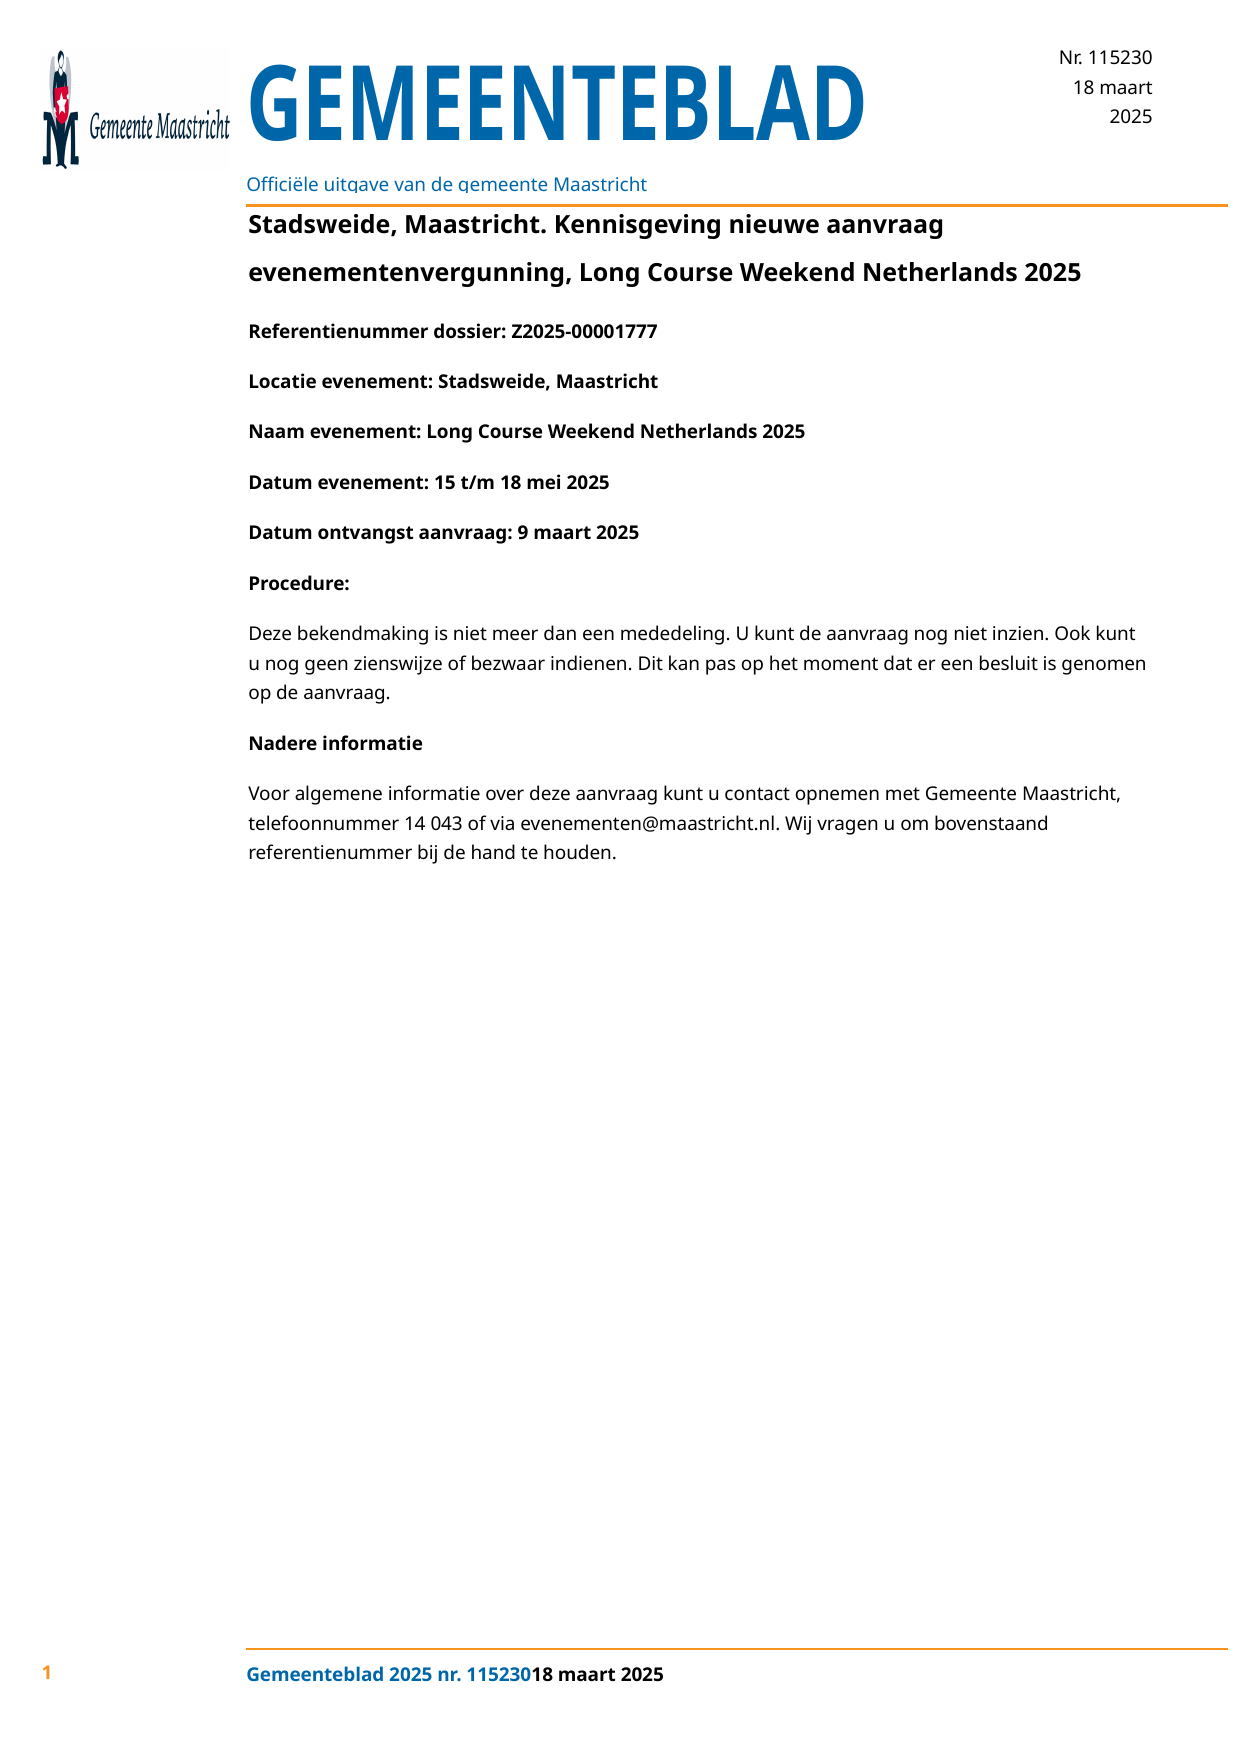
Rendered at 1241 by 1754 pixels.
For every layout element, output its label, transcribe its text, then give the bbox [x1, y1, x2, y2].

text Procedure: [248, 570, 1152, 596]
text Deze bekendmaking is niet meer dan een mededeling. U kunt de aanvraag nog niet inzien. Ook kunt u nog geen zienswijze of bezwaar indienen. Dit kan pas op het moment dat er een besluit is genomen op de aanvraag. [248, 620, 1152, 705]
text Datum ontvangst aanvraag: 9 maart 2025 [248, 519, 1152, 545]
picture [41, 47, 231, 172]
text Naam evenement: Long Course Weekend Netherlands 2025 [248, 419, 1152, 444]
text Locatie evenement: Stadsweide, Maastricht [248, 368, 1152, 394]
text Voor algemene informatie over deze aanvraag kunt u contact opnemen met Gemeente Maastricht, telefoonnummer 14 043 of via evenementen@maastricht.nl. Wij vragen u om bovenstaand referentienummer bij de hand te houden. [248, 780, 1152, 865]
text Referentienummer dossier: Z2025-00001777 [248, 318, 1152, 344]
text Stadsweide, Maastricht. Kennisgeving nieuwe aanvraag evenementenvergunning, Long Course Weekend Netherlands 2025 [248, 207, 1152, 288]
text Nadere informatie [248, 730, 1152, 756]
text Datum evenement: 15 t/m 18 mei 2025 [248, 469, 1152, 495]
